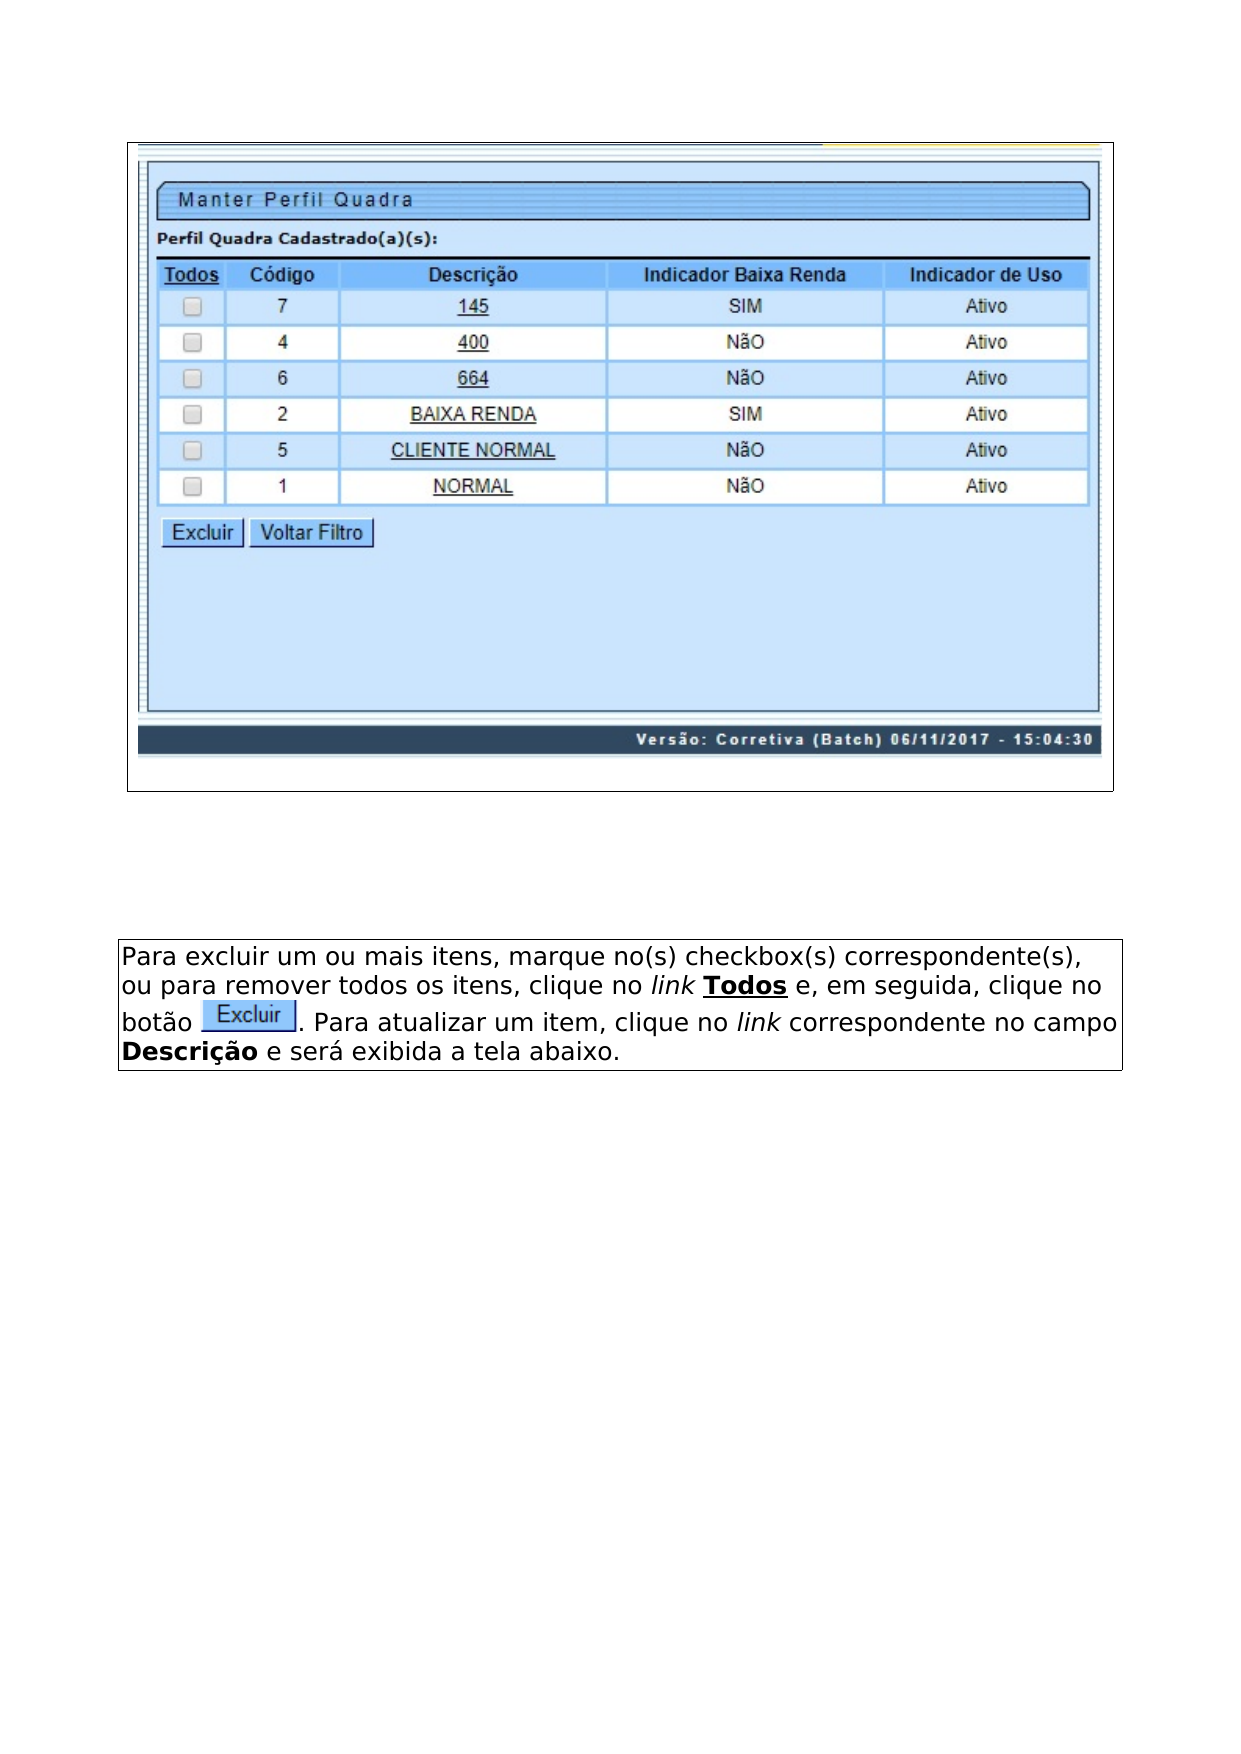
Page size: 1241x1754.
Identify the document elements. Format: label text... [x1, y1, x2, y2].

table_header Para excluir um ou mais itens, marque no(s) checkbox(s) correspondente(s), ou para remover todos os itens, clique no link Todos e, em seguida, clique no botão . Para atualizar um item, clique no link correspondente no campo Descrição e será exibida a tela abaixo. [119, 940, 1122, 1070]
picture [138, 144, 1103, 759]
picture [200, 1000, 298, 1032]
table_header [128, 143, 1113, 791]
